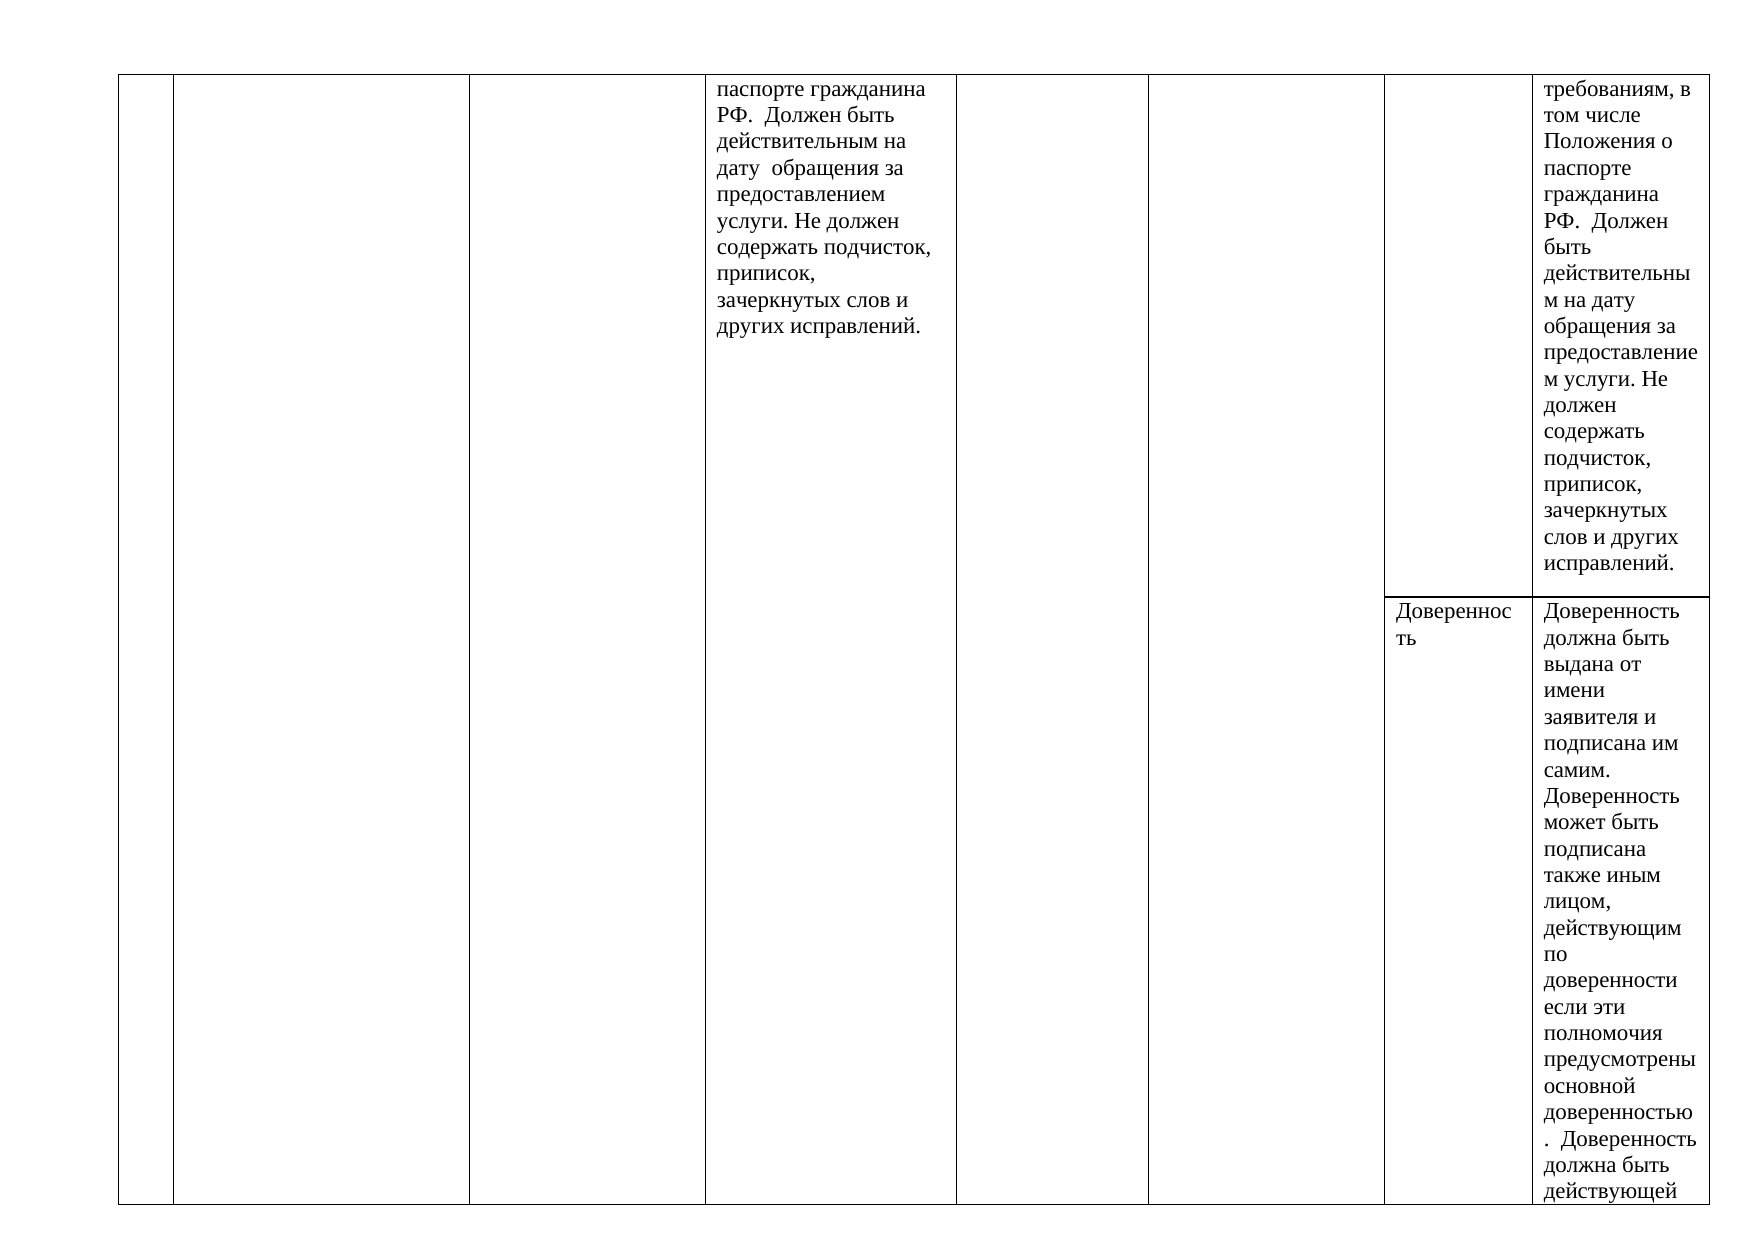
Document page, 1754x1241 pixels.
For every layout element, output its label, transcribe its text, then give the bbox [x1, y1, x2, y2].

table_cell паспорте гражданина РФ. Должен быть действительным на дату обращения за предоставлением услуги. Не должен содержать подчисток, приписок, зачеркнутых слов и других исправлений. [706, 75, 956, 1204]
table_cell Доверенность должна быть выдана от имени заявителя и подписана им самим. Доверенность может быть подписана также иным лицом, действующим по доверенности если эти полномочия предусмотрены основной доверенностью. Доверенность должна быть действующей [1533, 598, 1709, 1204]
table_cell [174, 75, 469, 1204]
table_cell требованиям, в том числе Положения о паспорте гражданина РФ. Должен быть действительным на дату обращения за предоставлением услуги. Не должен содержать подчисток, приписок, зачеркнутых слов и других исправлений. [1533, 75, 1709, 596]
table_cell [470, 75, 705, 1204]
table_cell [119, 75, 173, 1204]
table_cell [1149, 75, 1384, 1204]
table_cell [957, 75, 1148, 1204]
table_cell Доверенность [1385, 598, 1532, 1204]
table_cell [1385, 75, 1532, 596]
